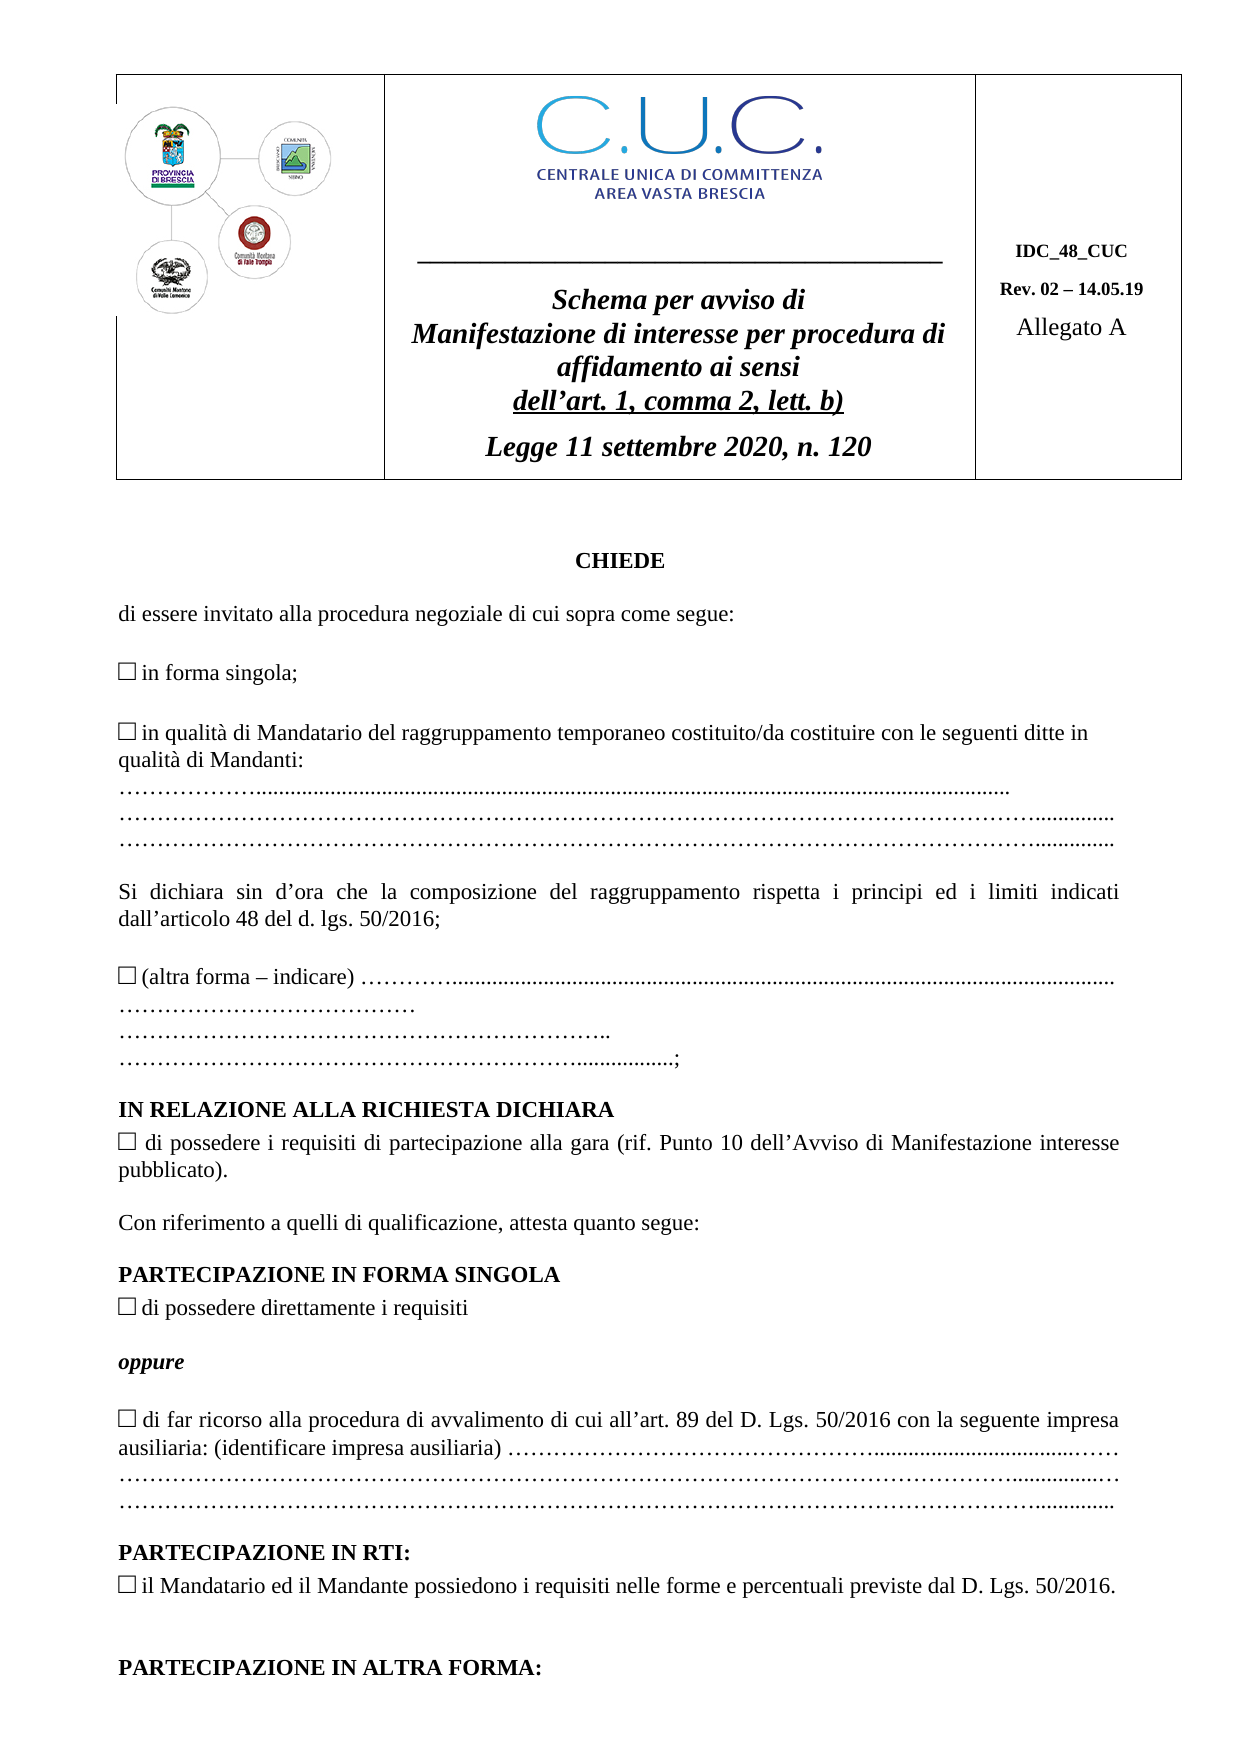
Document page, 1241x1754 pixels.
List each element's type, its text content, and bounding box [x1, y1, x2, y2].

text ………………………………………………………………………………………………………...............… [118, 1460, 1122, 1487]
text □ in forma singola; [118, 653, 1122, 687]
text □ di possedere direttamente i requisiti [118, 1288, 1122, 1321]
text PARTECIPAZIONE IN FORMA SINGOLA [118, 1262, 1122, 1288]
text ………………………………………………………………………………………………………….............. [118, 826, 1122, 852]
text di essere invitato alla procedura negoziale di cui sopra come segue: [118, 600, 1122, 627]
text IN RELAZIONE ALLA RICHIESTA DICHIARA [118, 1096, 1122, 1123]
text □ il Mandatario ed il Mandante possiedono i requisiti nelle forme e percentuali previste dal D. Lgs. 50/2016. [118, 1566, 1122, 1599]
text □ in qualità di Mandatario del raggruppamento temporaneo costituito/da costituire con le seguenti ditte in qualità di Mandanti: ……………….................................................................................................................................... [118, 713, 1122, 799]
text □ di far ricorso alla procedura di avvalimento di cui all’art. 89 del D. Lgs. 50/2016 con la seguente impresa ausiliaria: (identificare impresa ausiliaria) …………………………………………...................................…… [118, 1401, 1122, 1460]
text Con riferimento a quelli di qualificazione, attesta quanto segue: [118, 1209, 1122, 1235]
text PARTECIPAZIONE IN ALTRA FORMA: [118, 1654, 1122, 1680]
text oppure [118, 1348, 1122, 1374]
text Si dichiara sin d’ora che la composizione del raggruppamento rispetta i principi ed i limiti indicati dall’articolo 48 del d. lgs. 50/2016; [118, 878, 1122, 931]
text □ di possedere i requisiti di partecipazione alla gara (rif. Punto 10 dell’Avviso di Manifestazione interesse pubblicato). [118, 1123, 1122, 1182]
text ………………………………………………………..…………………………………………………….................; [118, 1017, 1122, 1070]
text CHIEDE [118, 548, 1122, 574]
text ………………………………………………………………………………………………………….............. [118, 799, 1122, 826]
text ………………………………………………………………………………………………………….............. [118, 1487, 1122, 1513]
text □ (altra forma – indicare) …………....................................................................................................................………………………………… [118, 957, 1122, 1017]
text PARTECIPAZIONE IN RTI: [118, 1539, 1122, 1566]
